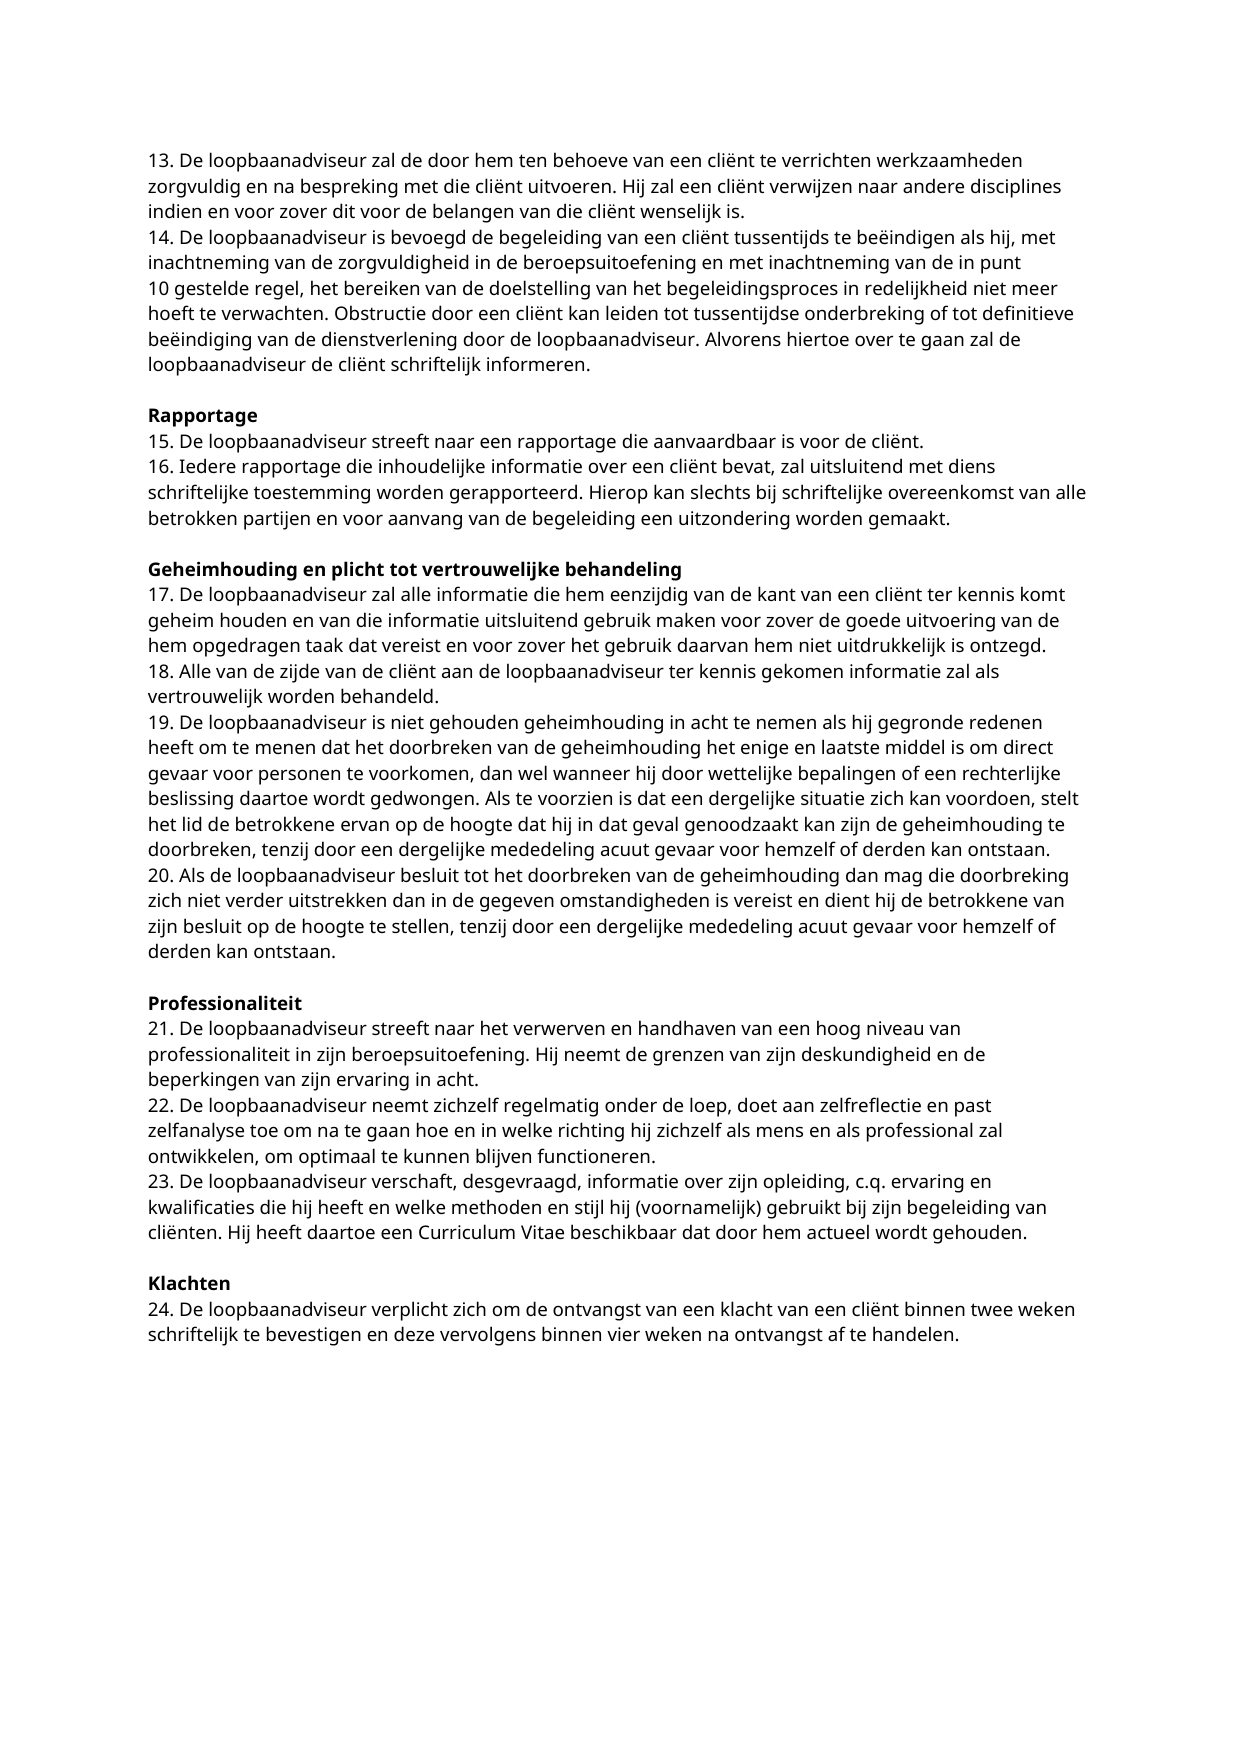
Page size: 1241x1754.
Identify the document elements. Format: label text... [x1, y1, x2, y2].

text 19. De loopbaanadviseur is niet gehouden geheimhouding in acht te nemen als hij gegronde redenen heeft om te menen dat het doorbreken van de geheimhouding het enige en laatste middel is om direct gevaar voor personen te voorkomen, dan wel wanneer hij door wettelijke bepalingen of een rechterlijke beslissing daartoe wordt gedwongen. Als te voorzien is dat een dergelijke situatie zich kan voordoen, stelt het lid de betrokkene ervan op de hoogte dat hij in dat geval genoodzaakt kan zijn de geheimhouding te doorbreken, tenzij door een dergelijke mededeling acuut gevaar voor hemzelf of derden kan ontstaan. [148, 709, 1093, 862]
text 14. De loopbaanadviseur is bevoegd de begeleiding van een cliënt tussentijds te beëindigen als hij, met inachtneming van de zorgvuldigheid in de beroepsuitoefening en met inachtneming van de in punt [148, 224, 1093, 275]
text Rapportage [148, 403, 1093, 428]
text 13. De loopbaanadviseur zal de door hem ten behoeve van een cliënt te verrichten werkzaamheden zorgvuldig en na bespreking met die cliënt uitvoeren. Hij zal een cliënt verwijzen naar andere disciplines indien en voor zover dit voor de belangen van die cliënt wenselijk is. [148, 148, 1093, 224]
text 18. Alle van de zijde van de cliënt aan de loopbaanadviseur ter kennis gekomen informatie zal als vertrouwelijk worden behandeld. [148, 658, 1093, 709]
text 21. De loopbaanadviseur streeft naar het verwerven en handhaven van een hoog niveau van professionaliteit in zijn beroepsuitoefening. Hij neemt de grenzen van zijn deskundigheid en de beperkingen van zijn ervaring in acht. [148, 1015, 1093, 1092]
text 15. De loopbaanadviseur streeft naar een rapportage die aanvaardbaar is voor de cliënt. [148, 428, 1093, 454]
text 16. Iedere rapportage die inhoudelijke informatie over een cliënt bevat, zal uitsluitend met diens schriftelijke toestemming worden gerapporteerd. Hierop kan slechts bij schriftelijke overeenkomst van alle betrokken partijen en voor aanvang van de begeleiding een uitzondering worden gemaakt. [148, 454, 1093, 530]
text 22. De loopbaanadviseur neemt zichzelf regelmatig onder de loep, doet aan zelfreflectie en past zelfanalyse toe om na te gaan hoe en in welke richting hij zichzelf als mens en als professional zal ontwikkelen, om optimaal te kunnen blijven functioneren. [148, 1092, 1093, 1168]
text 20. Als de loopbaanadviseur besluit tot het doorbreken van de geheimhouding dan mag die doorbreking zich niet verder uitstrekken dan in de gegeven omstandigheden is vereist en dient hij de betrokkene van zijn besluit op de hoogte te stellen, tenzij door een dergelijke mededeling acuut gevaar voor hemzelf of derden kan ontstaan. [148, 862, 1093, 964]
text 10 gestelde regel, het bereiken van de doelstelling van het begeleidingsproces in redelijkheid niet meer hoeft te verwachten. Obstructie door een cliënt kan leiden tot tussentijdse onderbreking of tot definitieve beëindiging van de dienstverlening door de loopbaanadviseur. Alvorens hiertoe over te gaan zal de loopbaanadviseur de cliënt schriftelijk informeren. [148, 275, 1093, 377]
text 23. De loopbaanadviseur verschaft, desgevraagd, informatie over zijn opleiding, c.q. ervaring en kwalificaties die hij heeft en welke methoden en stijl hij (voornamelijk) gebruikt bij zijn begeleiding van cliënten. Hij heeft daartoe een Curriculum Vitae beschikbaar dat door hem actueel wordt gehouden. [148, 1168, 1093, 1245]
text Klachten [148, 1271, 1093, 1296]
text Professionaliteit [148, 990, 1093, 1015]
text 24. De loopbaanadviseur verplicht zich om de ontvangst van een klacht van een cliënt binnen twee weken schriftelijk te bevestigen en deze vervolgens binnen vier weken na ontvangst af te handelen. [148, 1296, 1093, 1347]
text 17. De loopbaanadviseur zal alle informatie die hem eenzijdig van de kant van een cliënt ter kennis komt geheim houden en van die informatie uitsluitend gebruik maken voor zover de goede uitvoering van de hem opgedragen taak dat vereist en voor zover het gebruik daarvan hem niet uitdrukkelijk is ontzegd. [148, 581, 1093, 658]
text Geheimhouding en plicht tot vertrouwelijke behandeling [148, 556, 1093, 581]
